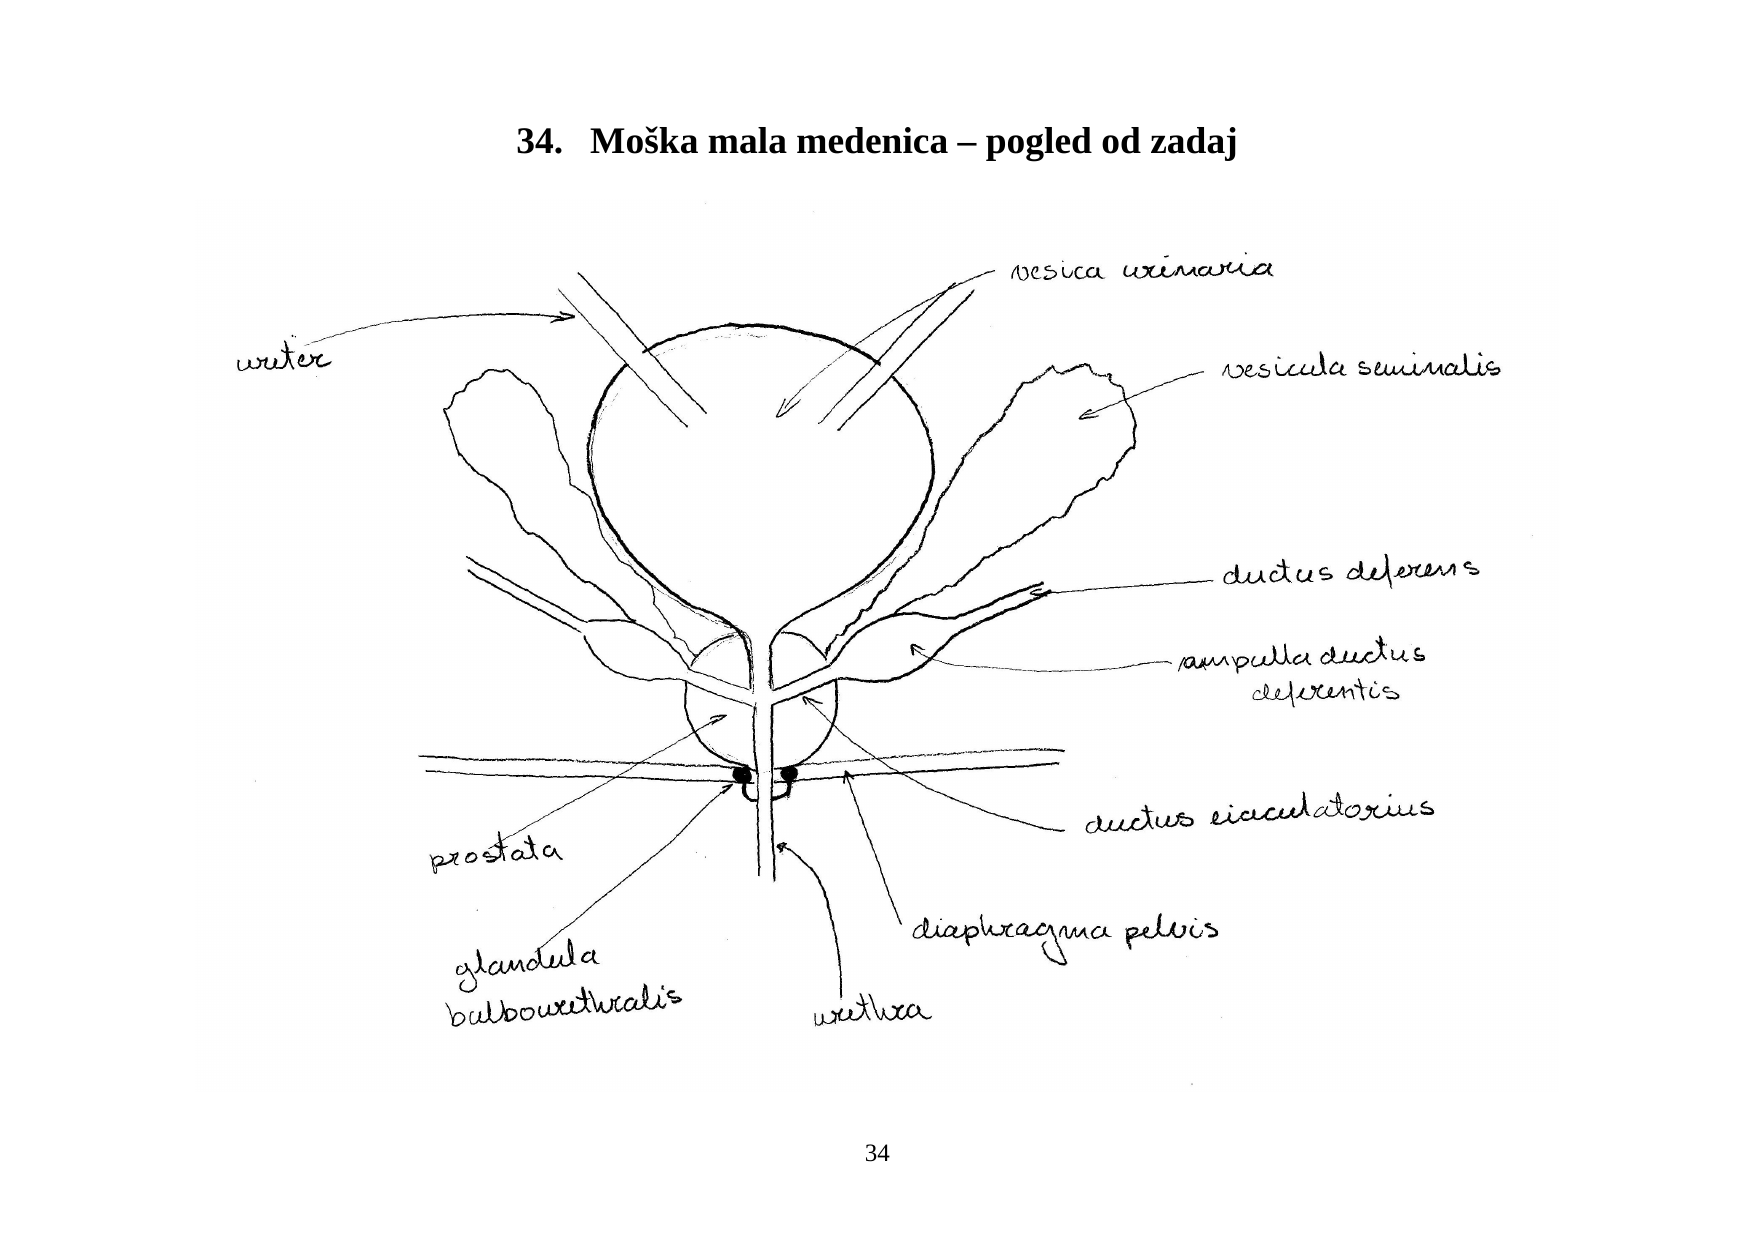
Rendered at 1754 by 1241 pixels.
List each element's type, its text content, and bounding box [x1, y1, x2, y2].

picture [195, 199, 1559, 1092]
subtitle Moška mala medenica – pogled od zadaj [0, 118, 1754, 161]
